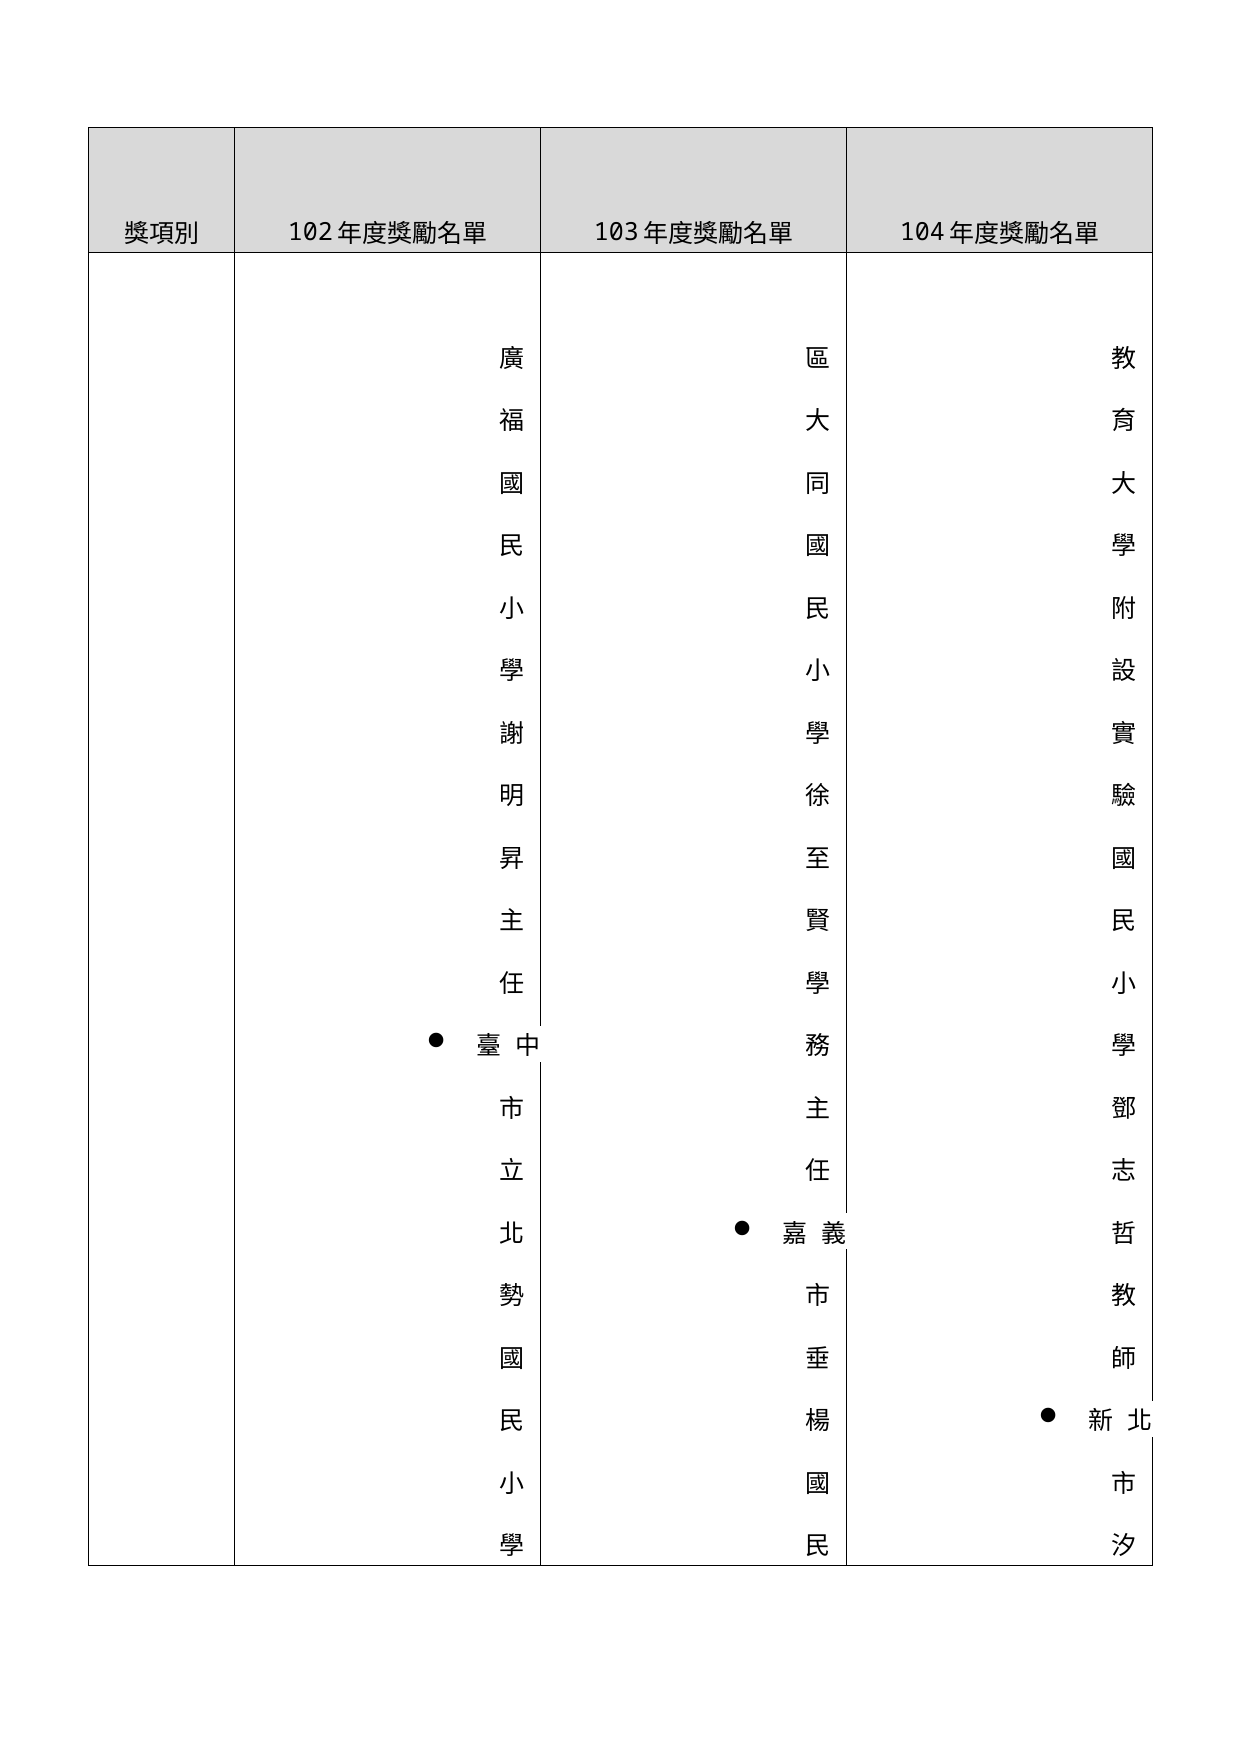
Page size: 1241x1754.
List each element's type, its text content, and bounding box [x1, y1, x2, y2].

table_header 102年度獎勵名單 [235, 128, 540, 252]
table_header 103年度獎勵名單 [541, 128, 846, 252]
table_cell 臺南市東區大同國民小學徐至賢學務主任 嘉義市垂楊國民小學蔡宜玲學務主任 新北市萬里區野柳國民小學童新峯教導主任 臺中市大里區美群國民小學吳國芬學務主任 基隆市七堵區五堵國民小學楊蔚如生教組長 [541, 253, 846, 1564]
table_cell [89, 253, 234, 1564]
table_header 獎項別 [89, 128, 234, 252]
table_cell 新北市立廣福國民小學謝明昇主任 臺中市立北勢國民小學洪銘鍵主任 臺南市立宅港國民小學陳美惠主任 桃園市立新埔國民小學林聖欽主任 新竹市北門國民小學莊傑志主任 [235, 253, 540, 1564]
table_header 104年度獎勵名單 [847, 128, 1152, 252]
table_cell 國立臺北教育大學附設實驗國民小學鄧志哲教師 新北市汐止區金龍國民小學楊小梅教師 新北市永和區永平國民小學陳健平教師 臺中市梧棲區梧南國民小學楊育城教師 雲林縣二崙鄉大同國民小學黃俊銘教師 [847, 253, 1152, 1564]
